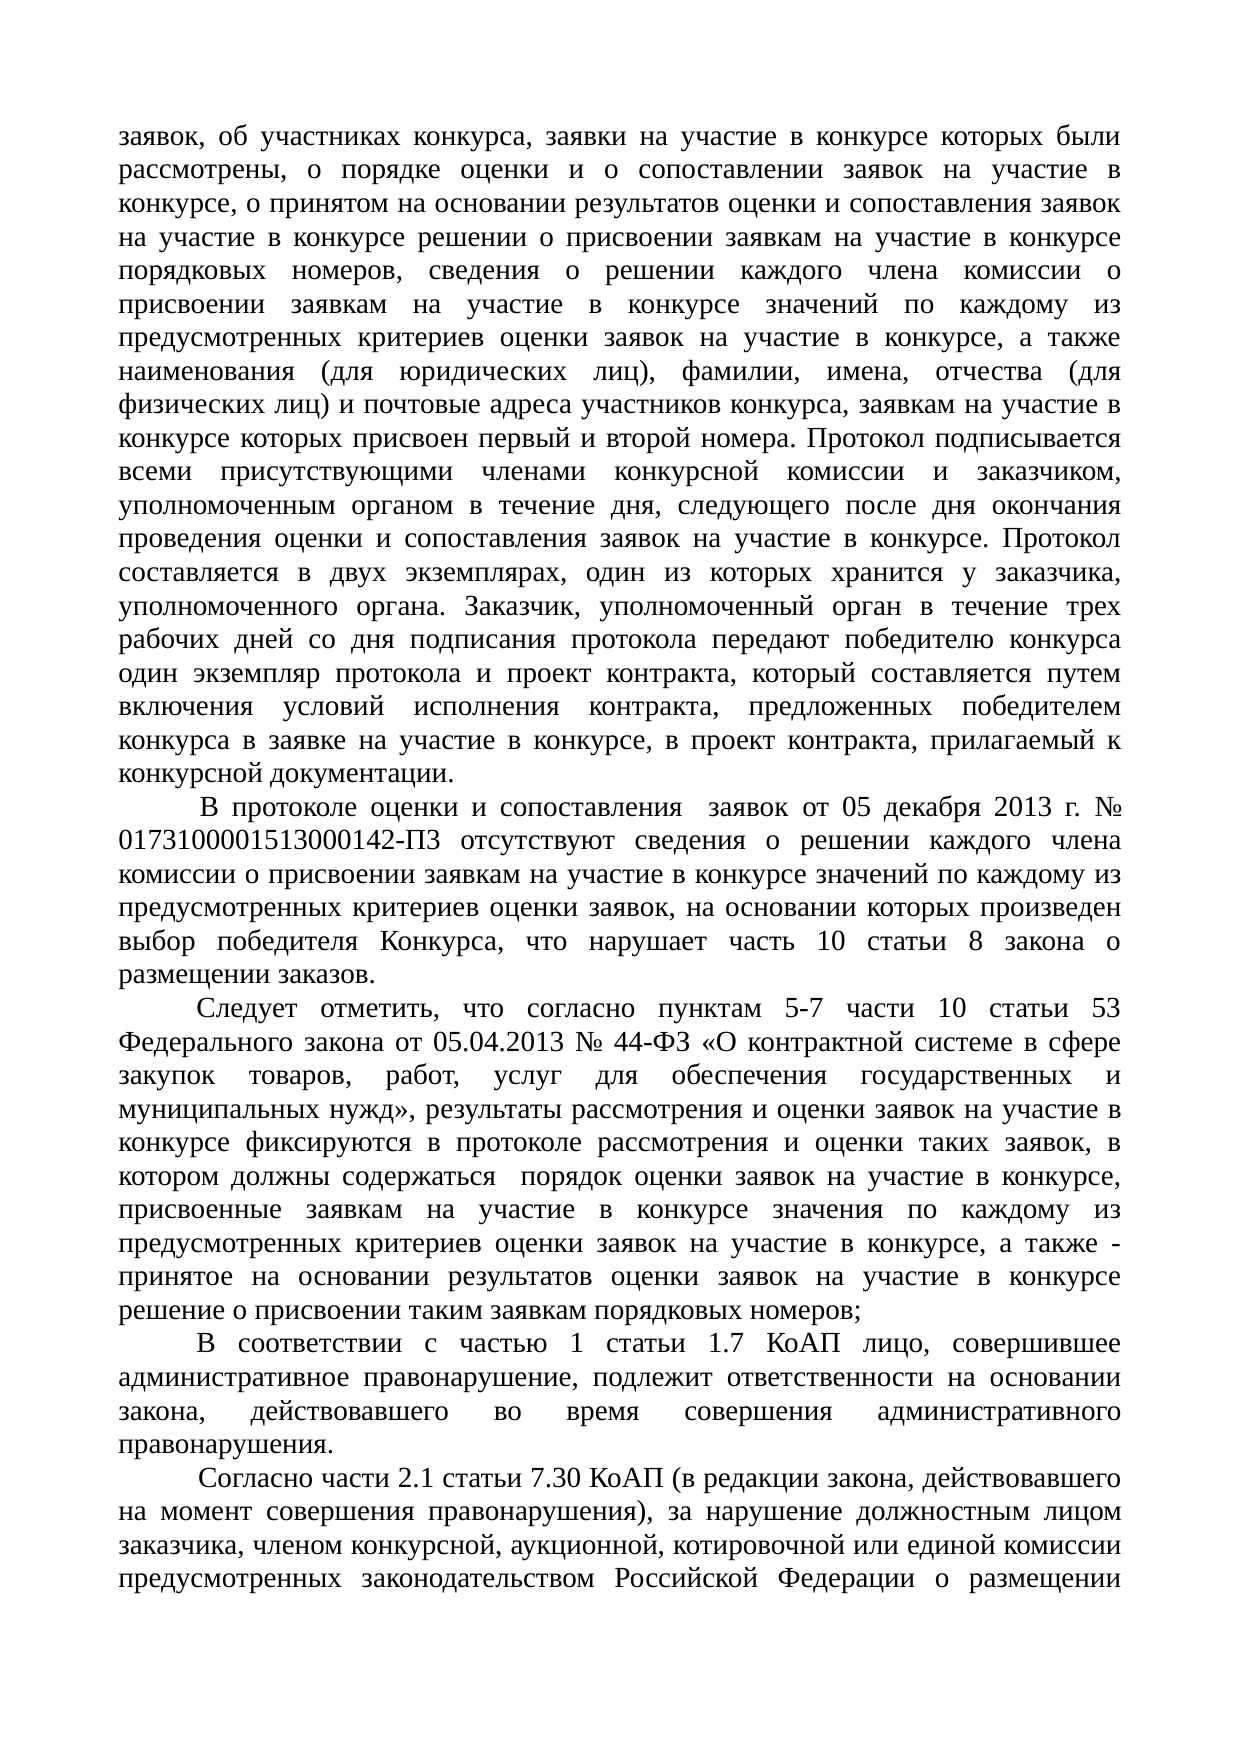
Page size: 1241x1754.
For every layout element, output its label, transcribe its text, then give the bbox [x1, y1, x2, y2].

text Согласно части 2.1 статьи 7.30 КоАП (в редакции закона, действовавшего на момент совершения правонарушения), за нарушение должностным лицом заказчика, членом конкурсной, аукционной, котировочной или единой комиссии предусмотренных законодательством Российской Федерации о размещении [118, 1460, 1122, 1594]
text Следует отметить, что согласно пунктам 5-7 части 10 статьи 53 Федерального закона от 05.04.2013 № 44-ФЗ «О контрактной системе в сфере закупок товаров, работ, услуг для обеспечения государственных и муниципальных нужд», результаты рассмотрения и оценки заявок на участие в конкурсе фиксируются в протоколе рассмотрения и оценки таких заявок, в котором должны содержаться порядок оценки заявок на участие в конкурсе, присвоенные заявкам на участие в конкурсе значения по каждому из предусмотренных критериев оценки заявок на участие в конкурсе, а также - принятое на основании результатов оценки заявок на участие в конкурсе решение о присвоении таким заявкам порядковых номеров; [118, 990, 1122, 1326]
text В соответствии с частью 1 статьи 1.7 КоАП лицо, совершившее административное правонарушение, подлежит ответственности на основании закона, действовавшего во время совершения административного правонарушения. [118, 1326, 1122, 1460]
text заявок, об участниках конкурса, заявки на участие в конкурсе которых были рассмотрены, о порядке оценки и о сопоставлении заявок на участие в конкурсе, о принятом на основании результатов оценки и сопоставления заявок на участие в конкурсе решении о присвоении заявкам на участие в конкурсе порядковых номеров, сведения о решении каждого члена комиссии о присвоении заявкам на участие в конкурсе значений по каждому из предусмотренных критериев оценки заявок на участие в конкурсе, а также наименования (для юридических лиц), фамилии, имена, отчества (для физических лиц) и почтовые адреса участников конкурса, заявкам на участие в конкурсе которых присвоен первый и второй номера. Протокол подписывается всеми присутствующими членами конкурсной комиссии и заказчиком, уполномоченным органом в течение дня, следующего после дня окончания проведения оценки и сопоставления заявок на участие в конкурсе. Протокол составляется в двух экземплярах, один из которых хранится у заказчика, уполномоченного органа. Заказчик, уполномоченный орган в течение трех рабочих дней со дня подписания протокола передают победителю конкурса один экземпляр протокола и проект контракта, который составляется путем включения условий исполнения контракта, предложенных победителем конкурса в заявке на участие в конкурсе, в проект контракта, прилагаемый к конкурсной документации. [118, 118, 1122, 789]
text В протоколе оценки и сопоставления заявок от 05 декабря 2013 г. № 0173100001513000142-П3 отсутствуют сведения о решении каждого члена комиссии о присвоении заявкам на участие в конкурсе значений по каждому из предусмотренных критериев оценки заявок, на основании которых произведен выбор победителя Конкурса, что нарушает часть 10 статьи 8 закона о размещении заказов. [118, 789, 1122, 990]
